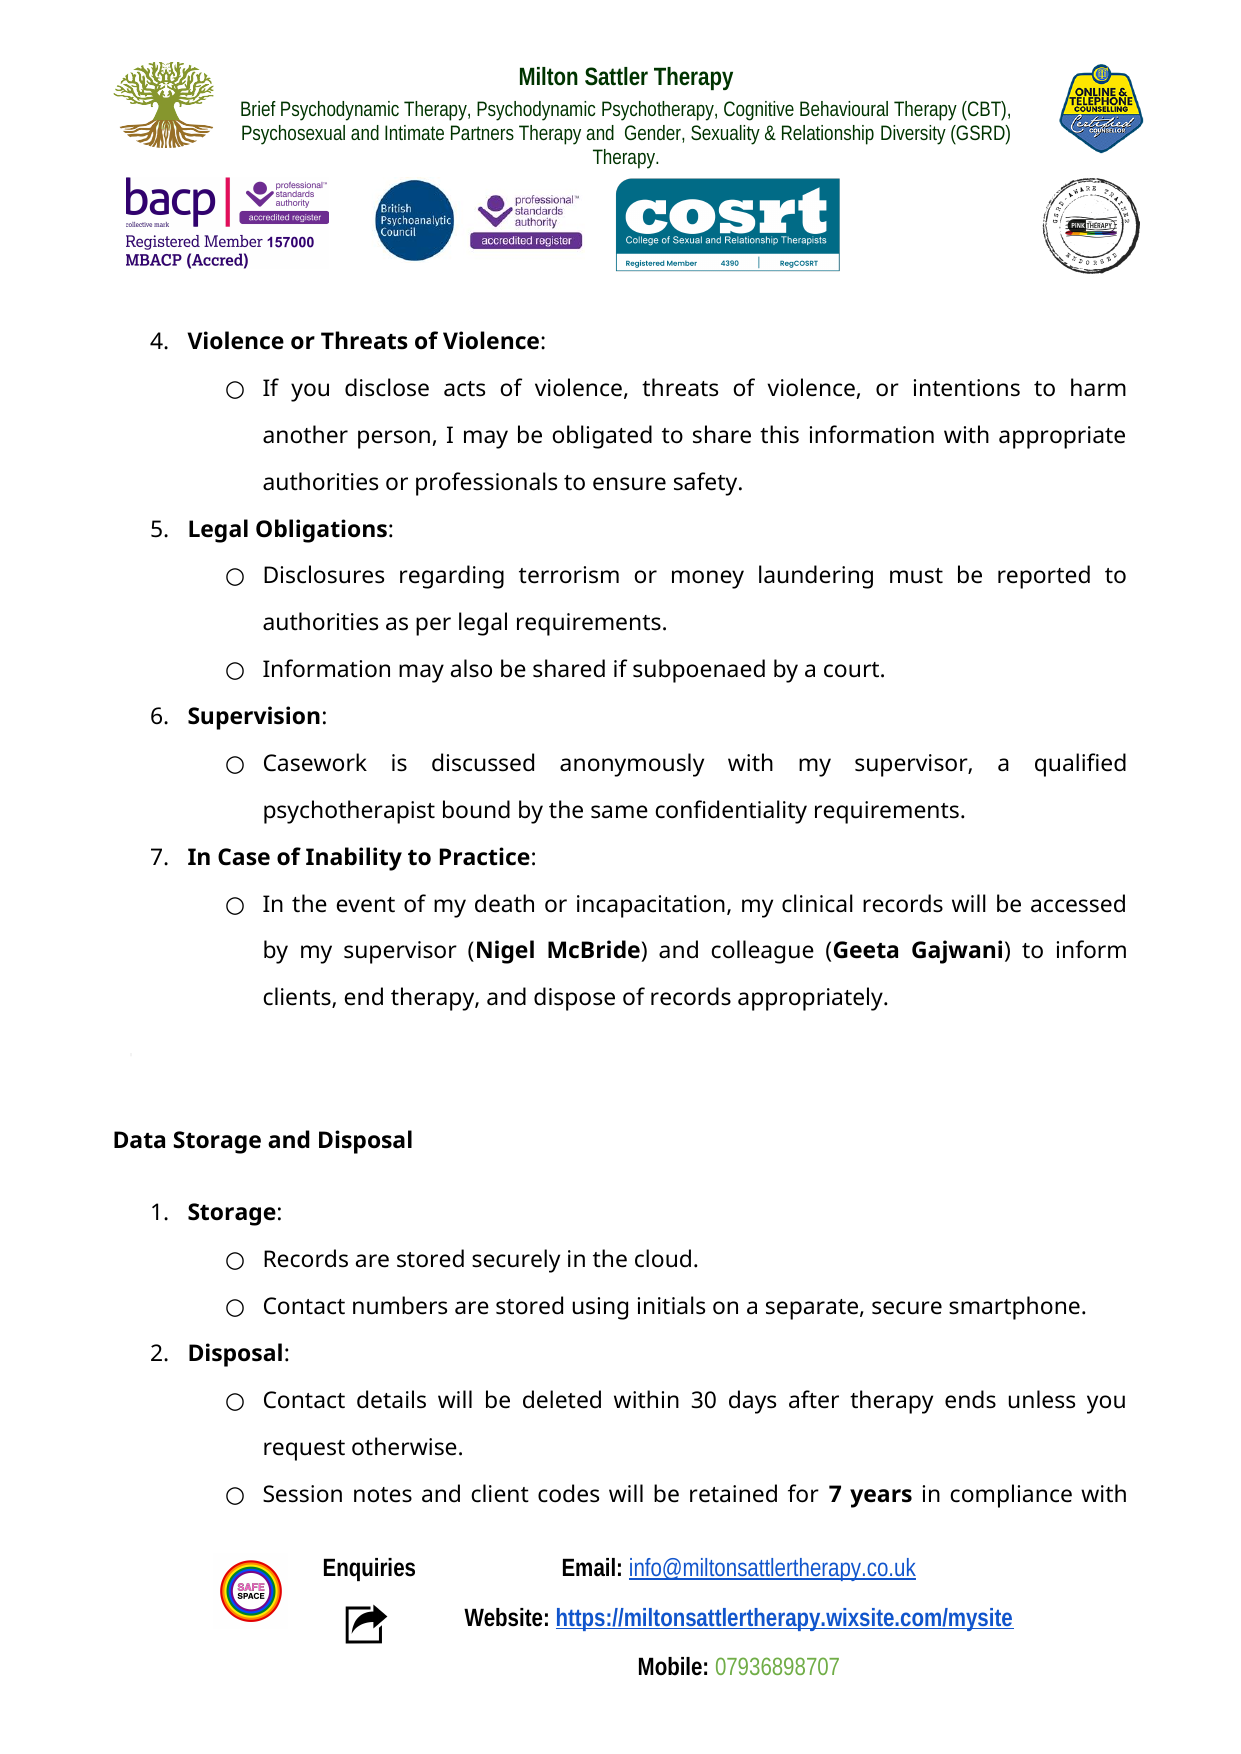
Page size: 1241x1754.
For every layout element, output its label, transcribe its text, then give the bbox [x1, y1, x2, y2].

list Information may also be shared if subpoenaed by a court. [225, 653, 1128, 684]
list Records are stored securely in the cloud. [225, 1243, 1128, 1274]
list Contact details will be deleted within 30 days after therapy ends unless you request otherwise. [225, 1384, 1128, 1462]
list In the event of my death or incapacitation, my clinical records will be accessed by my supervisor (Nigel McBride) and colleague (Geeta Gajwani) to inform clients, end therapy, and dispose of records appropriately. [225, 888, 1128, 1013]
picture [371, 177, 585, 263]
list Casework is discussed anonymously with my supervisor, a qualified psychotherapist bound by the same confidentiality requirements. [225, 747, 1128, 825]
picture [1053, 62, 1149, 157]
picture [1041, 177, 1140, 277]
list In Case of Inability to Practice: [150, 841, 1128, 872]
picture [343, 1600, 390, 1648]
list Session notes and client codes will be retained for 7 years in compliance with [225, 1477, 1128, 1509]
list Contact numbers are stored using initials on a separate, secure smartphone. [225, 1290, 1128, 1321]
list Storage: [150, 1196, 1128, 1227]
list Disposal: [150, 1337, 1128, 1368]
list Legal Obligations: [150, 513, 1128, 544]
list Supervision: [150, 700, 1128, 731]
picture [112, 62, 214, 148]
picture [126, 177, 329, 269]
subtitle Data Storage and Disposal [112, 1124, 1128, 1156]
list Violence or Threats of Violence: [150, 325, 1128, 356]
list If you disclose acts of violence, threats of violence, or intentions to harm another person, I may be obligated to share this information with appropriate authorities or professionals to ensure safety. [225, 372, 1128, 497]
list Disclosures regarding terrorism or money laundering must be reported to authorities as per legal requirements. [225, 559, 1128, 638]
picture [213, 1553, 288, 1629]
picture [613, 177, 841, 274]
